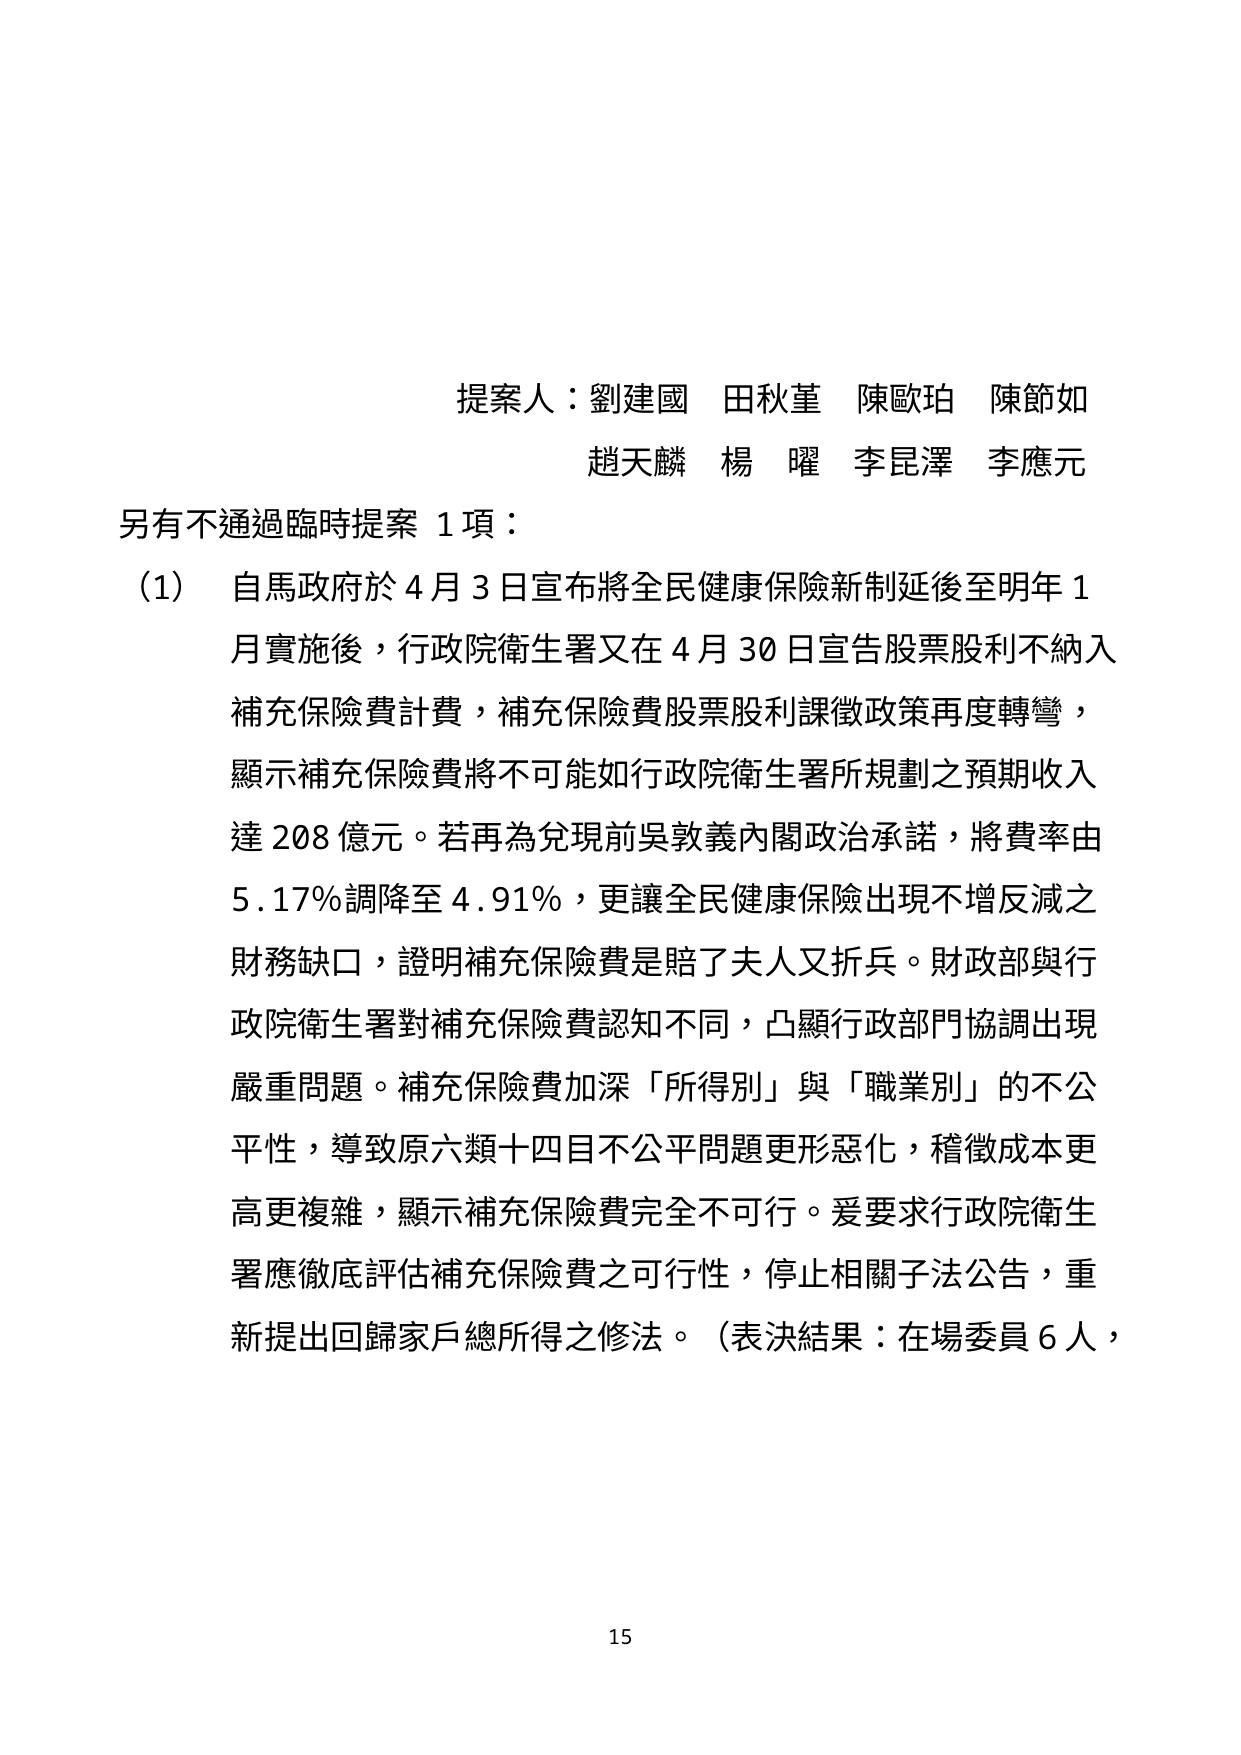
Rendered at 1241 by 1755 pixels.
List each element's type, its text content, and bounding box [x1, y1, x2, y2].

text 提案人：劉建國 田秋堇 陳歐珀 陳節如 趙天麟 楊 曜 李昆澤 李應元 [456, 356, 1122, 481]
list 自馬政府於4月3日宣布將全民健康保險新制延後至明年1月實施後，行政院衛生署又在4月30日宣告股票股利不納入補充保險費計費，補充保險費股票股利課徵政策再度轉彎，顯示補充保險費將不可能如行政院衛生署所規劃之預期收入達208億元。若再為兌現前吳敦義內閣政治承諾，將費率由5.17％調降至4.91％，更讓全民健康保險出現不增反減之財務缺口，證明補充保險費是賠了夫人又折兵。財政部與行政院衛生署對補充保險費認知不同，凸顯行政部門協調出現嚴重問題。補充保險費加深「所得別」與「職業別」的不公平性，導致原六類十四目不公平問題更形惡化，稽徵成本更高更複雜，顯示補充保險費完全不可行。爰要求行政院衛生署應徹底評估補充保險費之可行性，停止相關子法公告，重新提出回歸家戶總所得之修法。（表決結果：在場委員6人，贊成2人，反對4人。） [118, 543, 1122, 1356]
text 另有不通過臨時提案 1項： [118, 481, 1122, 543]
